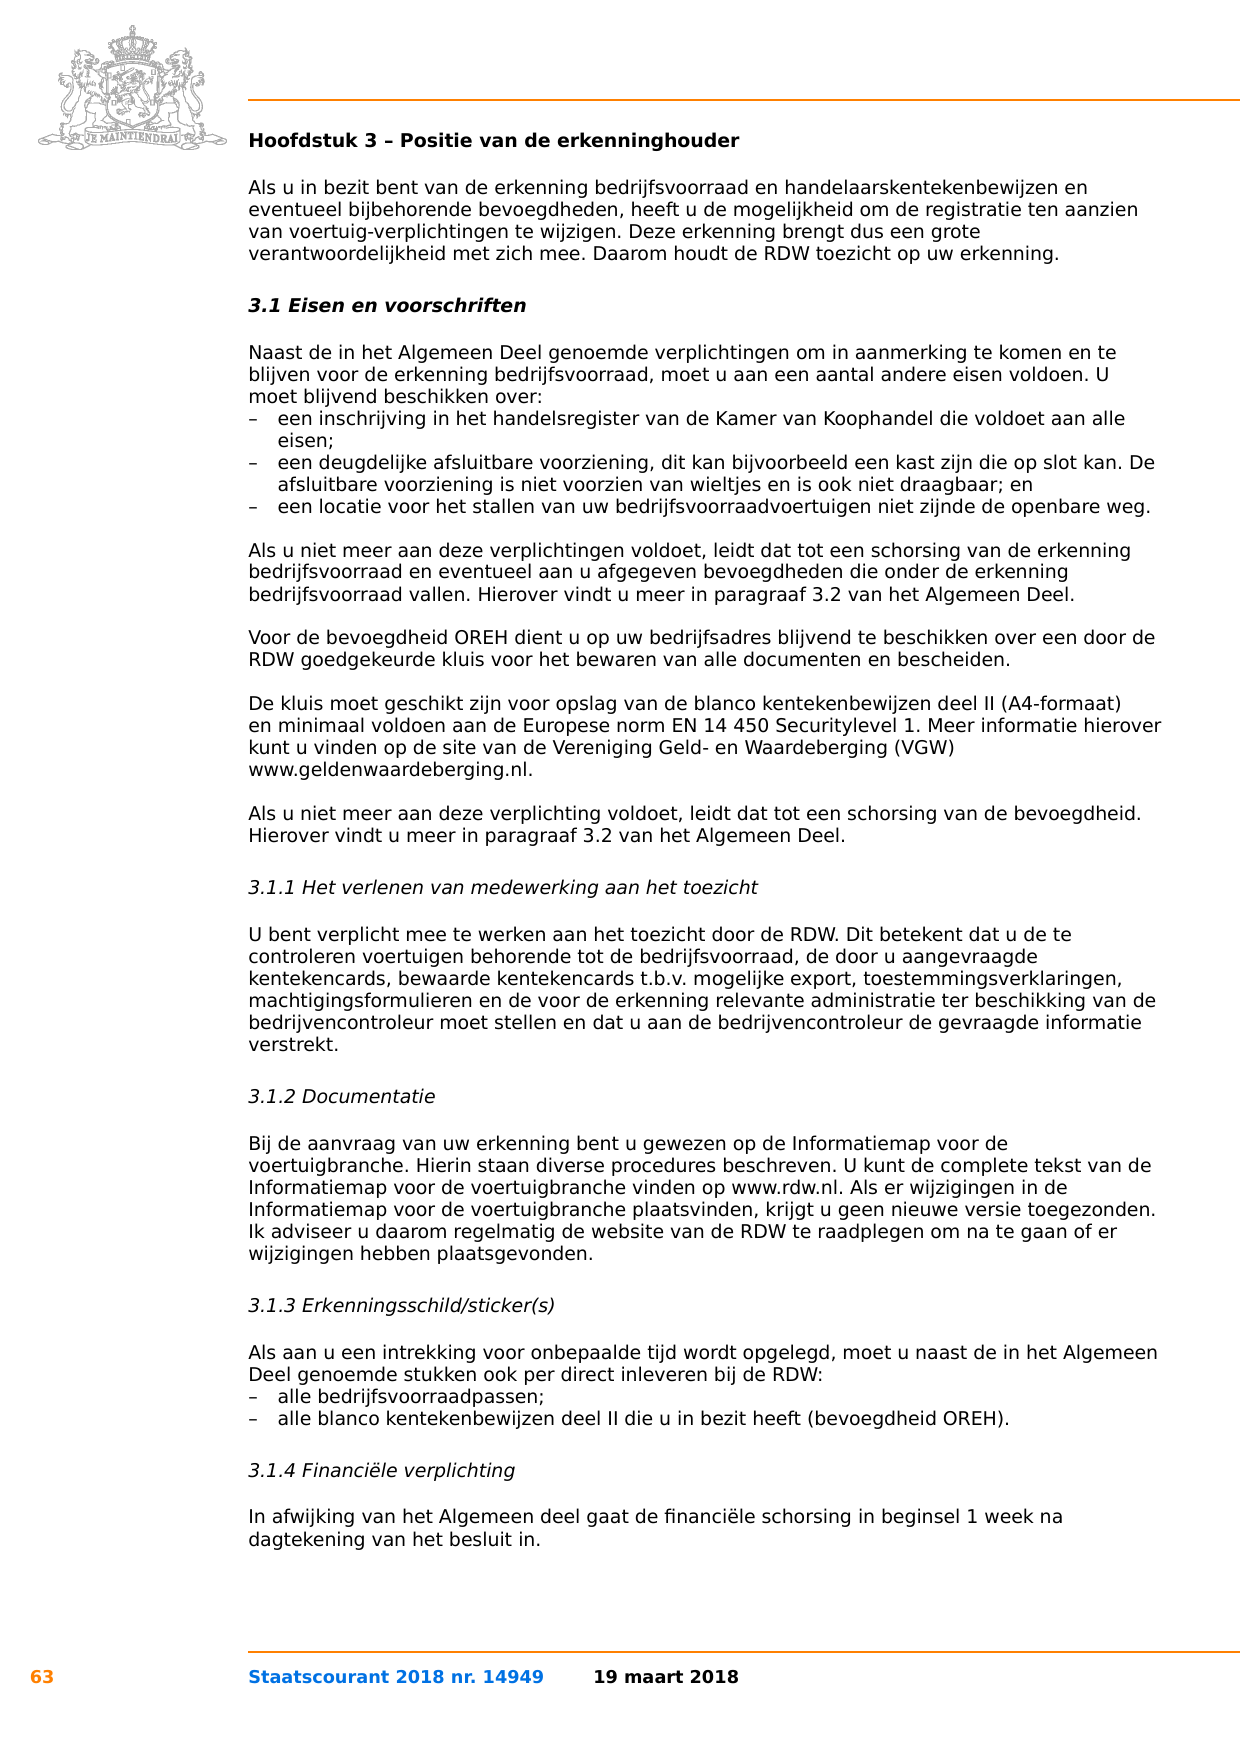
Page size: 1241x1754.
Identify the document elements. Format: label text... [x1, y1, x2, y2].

subtitle 3.1.3 Erkenningsschild/sticker(s) [248, 1294, 1163, 1317]
subtitle Hoofdstuk 3 – Positie van de erkenninghouder [248, 130, 1163, 152]
subtitle 3.1.2 Documentatie [248, 1086, 1163, 1108]
text Naast de in het Algemeen Deel genoemde verplichtingen om in aanmerking te komen en te blijven voor de erkenning bedrijfsvoorraad, moet u aan een aantal andere eisen voldoen. U moet blijvend beschikken over: [248, 342, 1163, 408]
text Voor de bevoegdheid OREH dient u op uw bedrijfsadres blijvend te beschikken over een door de RDW goedgekeurde kluis voor het bewaren van alle documenten en bescheiden. [248, 627, 1163, 671]
text Als u in bezit bent van de erkenning bedrijfsvoorraad en handelaarskentekenbewijzen en eventueel bijbehorende bevoegdheden, heeft u de mogelijkheid om de registratie ten aanzien van voertuig-verplichtingen te wijzigen. Deze erkenning brengt dus een grote verantwoordelijkheid met zich mee. Daarom houdt de RDW toezicht op uw erkenning. [248, 177, 1163, 265]
text – alle blanco kentekenbewijzen deel II die u in bezit heeft (bevoegdheid OREH). [248, 1407, 1163, 1429]
text – een inschrijving in het handelsregister van de Kamer van Koophandel die voldoet aan alle eisen; [248, 408, 1163, 452]
text In afwijking van het Algemeen deel gaat de financiële schorsing in beginsel 1 week na dagtekening van het besluit in. [248, 1506, 1163, 1550]
text Als aan u een intrekking voor onbepaalde tijd wordt opgelegd, moet u naast de in het Algemeen Deel genoemde stukken ook per direct inleveren bij de RDW: [248, 1342, 1163, 1386]
text – een locatie voor het stallen van uw bedrijfsvoorraadvoertuigen niet zijnde de openbare weg. [248, 496, 1163, 518]
text Als u niet meer aan deze verplichtingen voldoet, leidt dat tot een schorsing van de erkenning bedrijfsvoorraad en eventueel aan u afgegeven bevoegdheden die onder de erkenning bedrijfsvoorraad vallen. Hierover vindt u meer in paragraaf 3.2 van het Algemeen Deel. [248, 539, 1163, 605]
text Bij de aanvraag van uw erkenning bent u gewezen op de Informatiemap voor de voertuigbranche. Hierin staan diverse procedures beschreven. U kunt de complete tekst van de Informatiemap voor de voertuigbranche vinden op www.rdw.nl. Als er wijzigingen in de Informatiemap voor de voertuigbranche plaatsvinden, krijgt u geen nieuwe versie toegezonden. Ik adviseer u daarom regelmatig de website van de RDW te raadplegen om na te gaan of er wijzigingen hebben plaatsgevonden. [248, 1133, 1163, 1264]
text De kluis moet geschikt zijn voor opslag van de blanco kentekenbewijzen deel II (A4-formaat) [248, 693, 1163, 715]
text – alle bedrijfsvoorraadpassen; [248, 1386, 1163, 1407]
subtitle 3.1 Eisen en voorschriften [248, 295, 1163, 317]
text U bent verplicht mee te werken aan het toezicht door de RDW. Dit betekent dat u de te controleren voertuigen behorende tot de bedrijfsvoorraad, de door u aangevraagde kentekencards, bewaarde kentekencards t.b.v. mogelijke export, toestemmingsverklaringen, machtigingsformulieren en de voor de erkenning relevante administratie ter beschikking van de bedrijvencontroleur moet stellen en dat u aan de bedrijvencontroleur de gevraagde informatie verstrekt. [248, 924, 1163, 1056]
text Als u niet meer aan deze verplichting voldoet, leidt dat tot een schorsing van de bevoegdheid. Hierover vindt u meer in paragraaf 3.2 van het Algemeen Deel. [248, 803, 1163, 847]
text – een deugdelijke afsluitbare voorziening, dit kan bijvoorbeeld een kast zijn die op slot kan. De afsluitbare voorziening is niet voorzien van wieltjes en is ook niet draagbaar; en [248, 452, 1163, 496]
picture [38, 25, 227, 150]
text en minimaal voldoen aan de Europese norm EN 14 450 Securitylevel 1. Meer informatie hierover kunt u vinden op de site van de Vereniging Geld- en Waardeberging (VGW) www.geldenwaardeberging.nl. [248, 715, 1163, 781]
subtitle 3.1.4 Financiële verplichting [248, 1459, 1163, 1481]
subtitle 3.1.1 Het verlenen van medewerking aan het toezicht [248, 877, 1163, 899]
